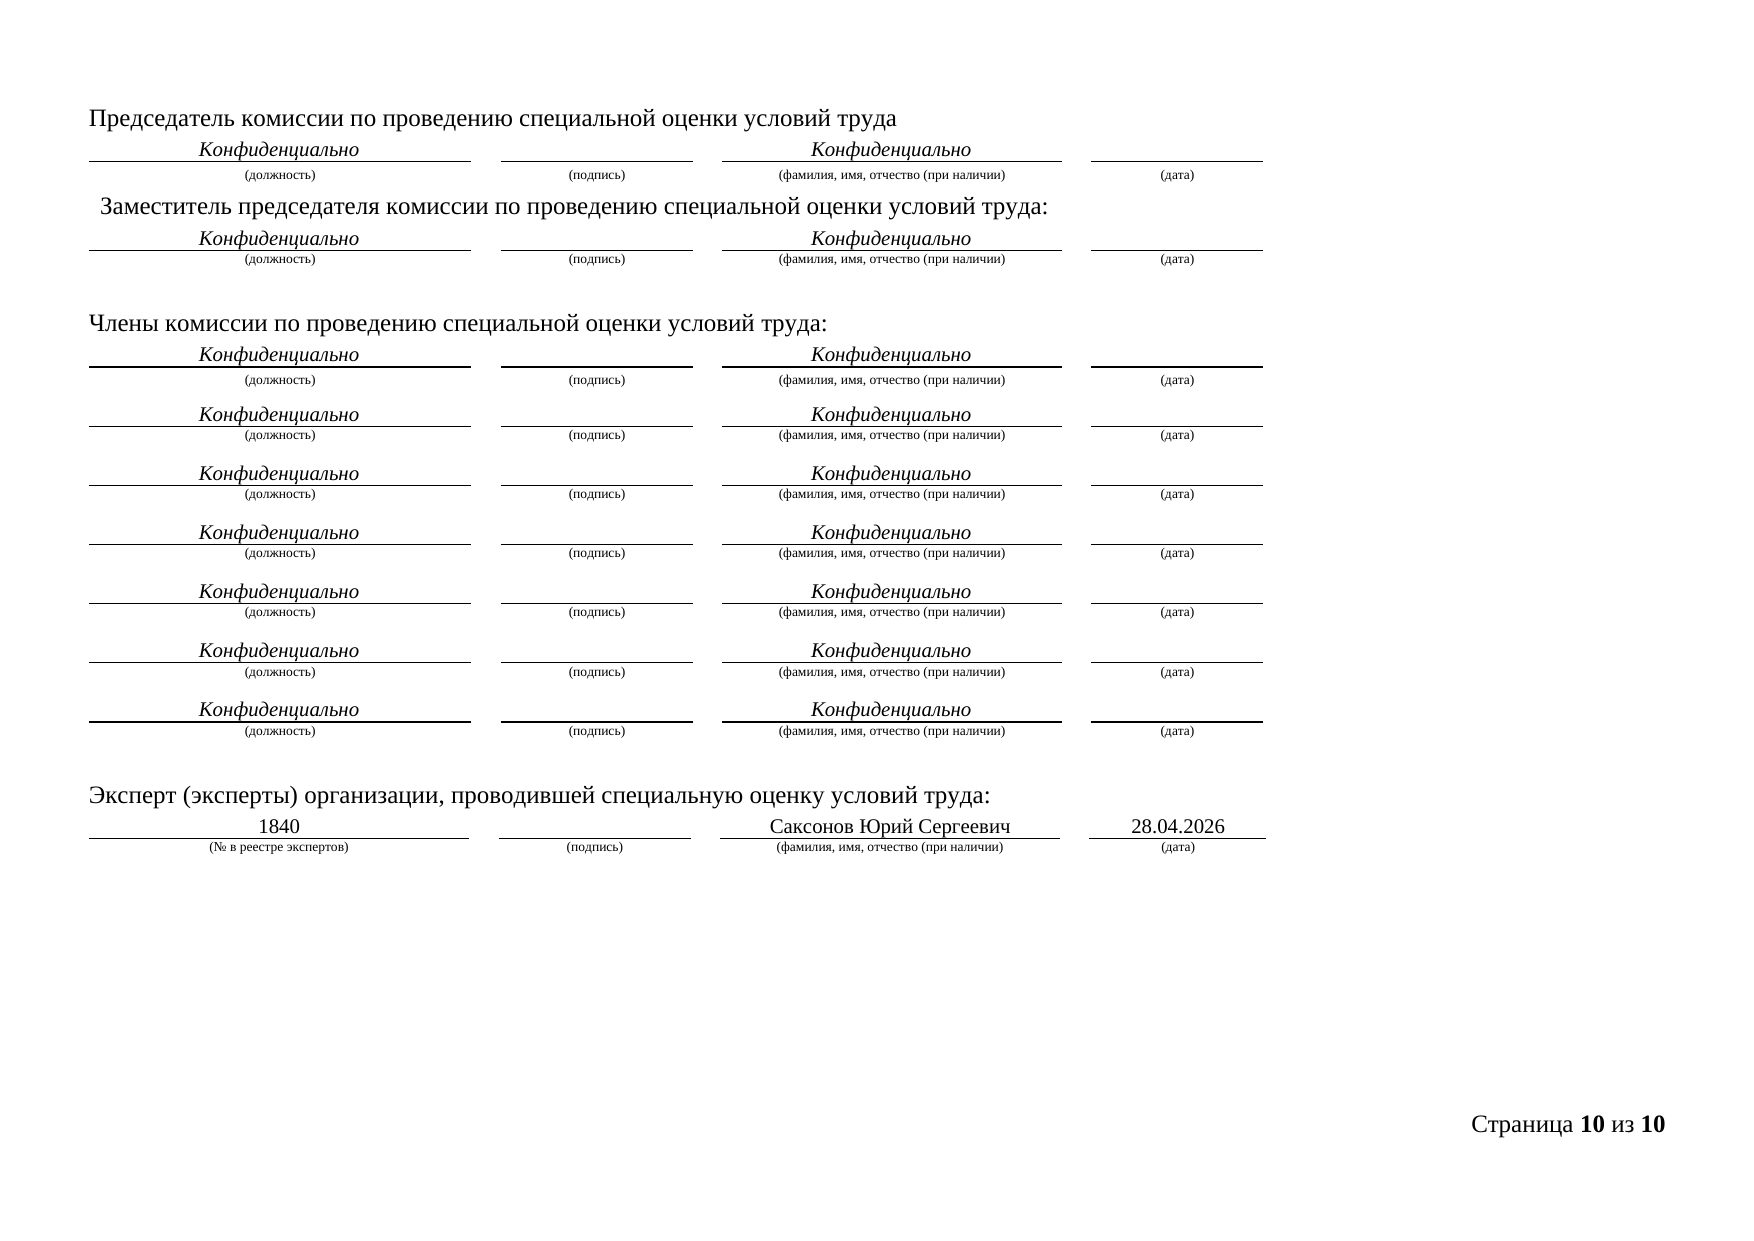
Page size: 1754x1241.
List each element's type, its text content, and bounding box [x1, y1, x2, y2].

table_cell [471, 544, 501, 573]
table_cell [693, 514, 722, 544]
table_cell [471, 455, 501, 485]
table_cell [471, 692, 501, 721]
table_cell (фамилия, имя, отчество (при наличии) [722, 663, 1062, 692]
table_header [501, 337, 693, 366]
table_header Конфиденциально [89, 337, 471, 366]
table_cell Конфиденциально [89, 514, 471, 544]
table_header Конфиденциально [722, 131, 1062, 161]
table_cell (дата) [1091, 162, 1263, 191]
table_cell (должность) [89, 427, 471, 455]
table_cell [1062, 633, 1091, 662]
table_cell (подпись) [501, 427, 693, 455]
table_cell [471, 426, 501, 455]
table_cell [1091, 455, 1263, 485]
table_header [1062, 337, 1091, 366]
table_cell [471, 250, 501, 279]
table_cell Конфиденциально [89, 633, 471, 662]
table_cell [471, 662, 501, 692]
table_cell [1091, 514, 1263, 544]
table_cell [1062, 574, 1091, 603]
table_cell (должность) [89, 368, 471, 396]
table_cell (подпись) [501, 251, 693, 279]
table_cell [1091, 220, 1263, 250]
table_cell Конфиденциально [722, 396, 1062, 426]
table_cell (фамилия, имя, отчество (при наличии) [722, 368, 1062, 396]
table_cell [693, 426, 722, 455]
table_cell [693, 574, 722, 603]
table_cell (дата) [1091, 251, 1263, 279]
table_cell (фамилия, имя, отчество (при наличии) [722, 723, 1062, 751]
table_cell [693, 161, 722, 191]
table_cell [693, 485, 722, 514]
table_cell (дата) [1091, 723, 1263, 751]
table_cell [471, 366, 501, 396]
table_cell Конфиденциально [722, 455, 1062, 485]
table_cell [471, 396, 501, 426]
table_cell [1062, 455, 1091, 485]
table_header Конфиденциально [89, 131, 471, 161]
table_header [499, 809, 691, 838]
table_cell [1091, 633, 1263, 662]
table_cell (фамилия, имя, отчество (при наличии) [722, 427, 1062, 455]
table_header [501, 131, 693, 161]
table_cell [1062, 366, 1091, 396]
table_cell [693, 220, 722, 250]
table_cell [471, 485, 501, 514]
table_cell [1060, 838, 1089, 868]
table_cell [1062, 721, 1091, 751]
table_cell (подпись) [501, 368, 693, 396]
table_cell (должность) [89, 162, 471, 191]
table_cell [1062, 603, 1091, 633]
table_cell [1091, 574, 1263, 603]
text Члены комиссии по проведению специальной оценки условий труда: [89, 308, 1665, 337]
table_cell [501, 574, 693, 603]
table_cell (дата) [1091, 545, 1263, 573]
table_cell [693, 250, 722, 279]
table_cell [469, 838, 499, 868]
table_cell [471, 633, 501, 662]
table_cell [691, 838, 720, 868]
table_cell [501, 633, 693, 662]
text Председатель комиссии по проведению специальной оценки условий труда [89, 103, 1665, 131]
table_header [471, 337, 501, 366]
text Эксперт (эксперты) организации, проводившей специальную оценку условий труда: [89, 780, 1665, 808]
table_cell [1062, 662, 1091, 692]
table_cell [501, 692, 693, 721]
table_cell (фамилия, имя, отчество (при наличии) [722, 604, 1062, 633]
table_cell [1062, 250, 1091, 279]
table_cell [693, 721, 722, 751]
table_cell (дата) [1091, 663, 1263, 692]
table_header [1062, 131, 1091, 161]
table_cell [693, 692, 722, 721]
table_header Конфиденциально [722, 337, 1062, 366]
table_cell (подпись) [501, 604, 693, 633]
table_cell [471, 220, 501, 250]
table_cell [471, 514, 501, 544]
table_cell [693, 633, 722, 662]
table_header [1060, 809, 1089, 838]
table_header [1091, 337, 1263, 366]
table_cell (должность) [89, 723, 471, 751]
table_cell (фамилия, имя, отчество (при наличии) [722, 162, 1062, 191]
table_cell (должность) [89, 663, 471, 692]
table_cell [1062, 426, 1091, 455]
table_cell [693, 366, 722, 396]
table_header [471, 131, 501, 161]
table_cell [471, 574, 501, 603]
table_cell [1062, 544, 1091, 573]
table_cell (должность) [89, 486, 471, 514]
table_cell (подпись) [501, 663, 693, 692]
table_header [693, 337, 722, 366]
table_cell Конфиденциально [722, 633, 1062, 662]
table_cell [693, 455, 722, 485]
table_header Саксонов Юрий Сергеевич [720, 809, 1060, 838]
table_header [1091, 131, 1263, 161]
table_cell Конфиденциально [89, 692, 471, 721]
table_cell [1062, 396, 1091, 426]
table_cell [1062, 220, 1091, 250]
table_cell [501, 455, 693, 485]
table_cell (подпись) [501, 545, 693, 573]
table_cell [1091, 396, 1263, 426]
table_cell (фамилия, имя, отчество (при наличии) [722, 545, 1062, 573]
table_cell (дата) [1091, 427, 1263, 455]
table_cell [1062, 161, 1091, 191]
table_header [691, 809, 720, 838]
table_cell (дата) [1089, 839, 1266, 868]
table_header [469, 809, 499, 838]
table_cell [693, 662, 722, 692]
table_cell [501, 220, 693, 250]
table_cell Заместитель председателя комиссии по проведению специальной оценки условий труда: [89, 191, 1263, 220]
table_cell [471, 603, 501, 633]
table_cell [1062, 485, 1091, 514]
table_cell (дата) [1091, 604, 1263, 633]
table_cell (подпись) [501, 486, 693, 514]
table_header 28.04.2026 [1089, 809, 1266, 838]
table_header [693, 131, 722, 161]
table_cell [693, 396, 722, 426]
table_cell (подпись) [501, 162, 693, 191]
table_cell [501, 396, 693, 426]
table_cell (фамилия, имя, отчество (при наличии) [720, 839, 1060, 868]
table_cell (подпись) [499, 839, 691, 868]
table_cell (фамилия, имя, отчество (при наличии) [722, 251, 1062, 279]
table_cell Конфиденциально [722, 692, 1062, 721]
table_cell (дата) [1091, 368, 1263, 396]
table_cell Конфиденциально [722, 574, 1062, 603]
table_cell [693, 603, 722, 633]
table_cell Конфиденциально [722, 220, 1062, 250]
table_cell (должность) [89, 251, 471, 279]
table_cell (должность) [89, 604, 471, 633]
table_cell Конфиденциально [722, 514, 1062, 544]
table_cell [1062, 692, 1091, 721]
table_cell [501, 514, 693, 544]
table_cell Конфиденциально [89, 220, 471, 250]
table_cell Конфиденциально [89, 455, 471, 485]
table_cell (№ в реестре экспертов) [89, 839, 469, 868]
table_cell [1062, 514, 1091, 544]
table_cell [693, 544, 722, 573]
table_cell Конфиденциально [89, 574, 471, 603]
table_cell (подпись) [501, 723, 693, 751]
table_header 1840 [89, 809, 469, 838]
table_cell Конфиденциально [89, 396, 471, 426]
table_cell [471, 721, 501, 751]
table_cell (фамилия, имя, отчество (при наличии) [722, 486, 1062, 514]
table_cell (дата) [1091, 486, 1263, 514]
table_cell (должность) [89, 545, 471, 573]
table_cell [1091, 692, 1263, 721]
table_cell [471, 161, 501, 191]
